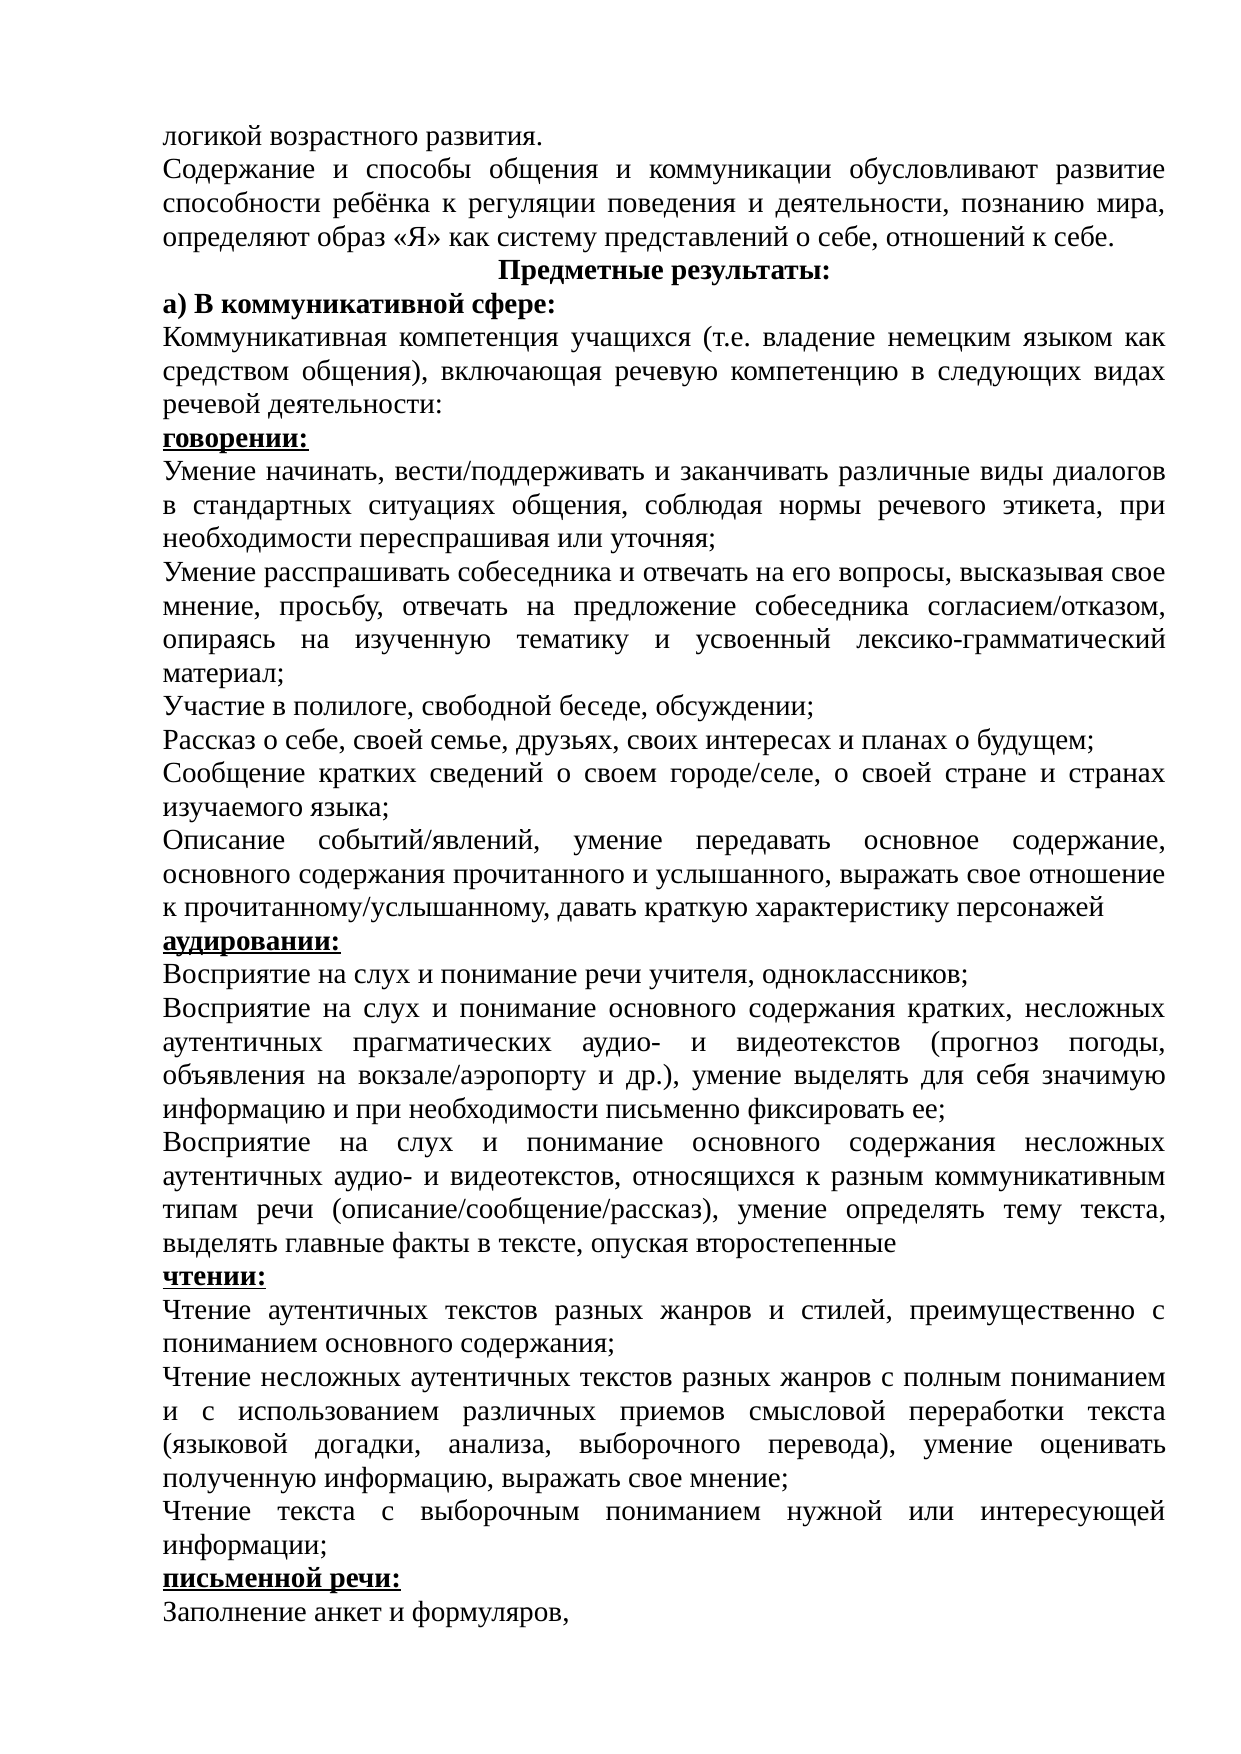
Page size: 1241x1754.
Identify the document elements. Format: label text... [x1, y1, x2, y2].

text чтении: [162, 1258, 1167, 1292]
text Рассказ о себе, своей семье, друзьях, своих интересах и планах о будущем; [162, 722, 1167, 755]
text письменной речи: [162, 1560, 1167, 1594]
text Сообщение кратких сведений о своем городе/селе, о своей стране и странах изучаемого языка; [162, 755, 1167, 822]
text Умение начинать, вести/поддерживать и заканчивать различные виды диалогов в стандартных ситуациях общения, соблюдая нормы речевого этикета, при необходимости переспрашивая или уточняя; [162, 453, 1167, 554]
text Чтение несложных аутентичных текстов разных жанров с полным пониманием и с использованием различных приемов смысловой переработки текста (языковой догадки, анализа, выборочного перевода), умение оценивать полученную информацию, выражать свое мнение; [162, 1359, 1167, 1493]
text Описание событий/явлений, умение передавать основное содержание, основного содержания прочитанного и услышанного, выражать свое отношение к прочитанному/услышанному, давать краткую характеристику персонажей [162, 822, 1167, 923]
text Восприятие на слух и понимание основного содержания кратких, несложных аутентичных прагматических аудио- и видеотекстов (прогноз погоды, объявления на вокзале/аэропорту и др.), умение выделять для себя значимую информацию и при необходимости письменно фиксировать ее; [162, 990, 1167, 1124]
text Чтение текста с выборочным пониманием нужной или интересующей информации; [162, 1493, 1167, 1560]
text Заполнение анкет и формуляров, [162, 1594, 1167, 1627]
text Восприятие на слух и понимание речи учителя, одноклассников; [162, 957, 1167, 990]
text Участие в полилоге, свободной беседе, обсуждении; [162, 688, 1167, 722]
text а) В коммуникативной сфере: [162, 286, 1167, 319]
text Умение расспрашивать собеседника и отвечать на его вопросы, высказывая свое мнение, просьбу, отвечать на предложение собеседника согласием/отказом, опираясь на изученную тематику и усвоенный лексико-грамматический материал; [162, 554, 1167, 688]
text аудировании: [162, 923, 1167, 957]
text Содержание и способы общения и коммуникации обусловливают развитие способности ребёнка к регуляции поведения и деятельности, познанию мира, определяют образ «Я» как систему представлений о себе, отношений к себе. [162, 152, 1167, 252]
text логикой возрастного развития. [162, 118, 1167, 152]
text Коммуникативная компетенция учащихся (т.е. владение немецким языком как средством общения), включающая речевую компетенцию в следующих видах речевой деятельности: [162, 319, 1167, 420]
text Предметные результаты: [162, 252, 1167, 286]
text Восприятие на слух и понимание основного содержания несложных аутентичных аудио- и видеотекстов, относящихся к разным коммуникативным типам речи (описание/сообщение/рассказ), умение определять тему текста, выделять главные факты в тексте, опуская второстепенные [162, 1124, 1167, 1258]
text Чтение аутентичных текстов разных жанров и стилей, преимущественно с пониманием основного содержания; [162, 1292, 1167, 1359]
text говорении: [162, 420, 1167, 453]
